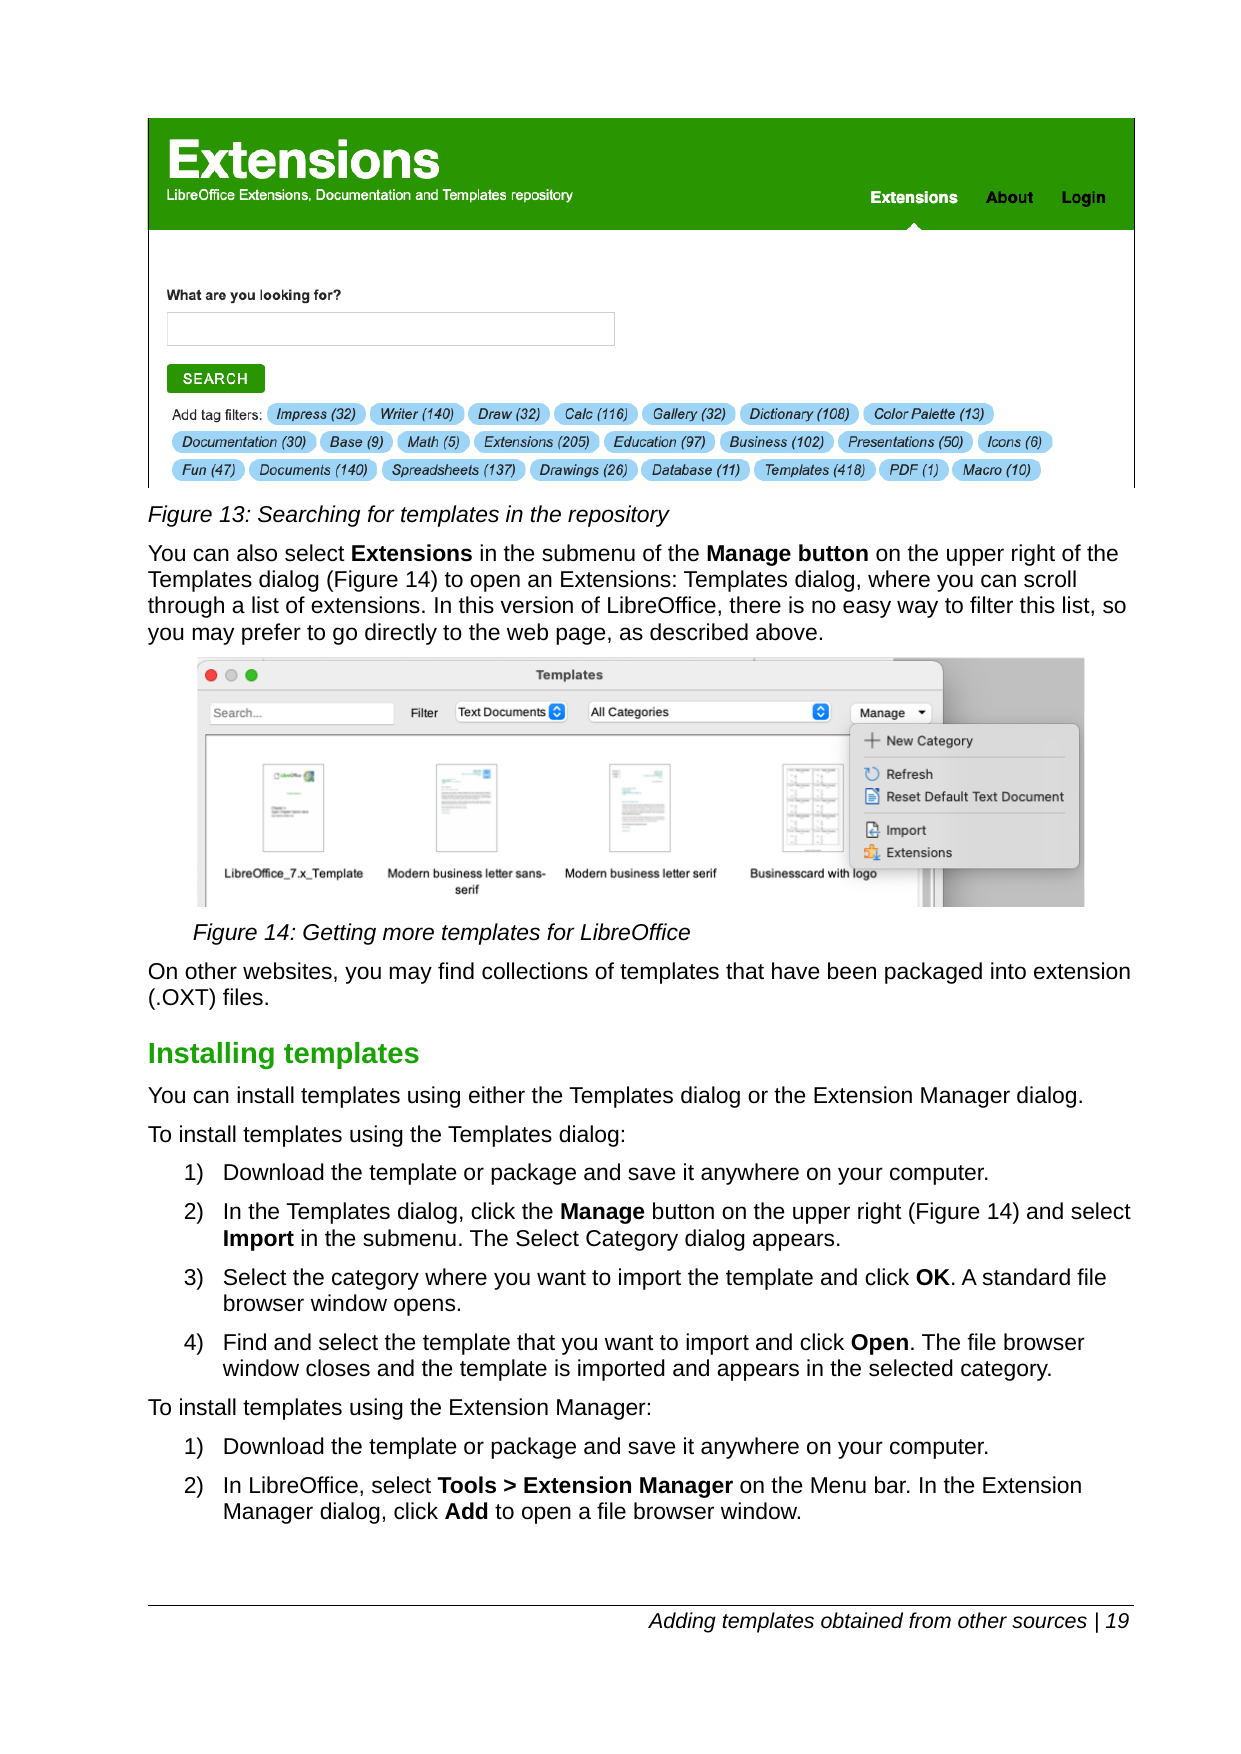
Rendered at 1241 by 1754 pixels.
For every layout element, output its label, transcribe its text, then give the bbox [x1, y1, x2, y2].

subtitle Installing templates [148, 1036, 1134, 1069]
list Find and select the template that you want to import and click Open. The file browser window closes and the template is imported and appears in the selected category. [204, 1329, 1134, 1381]
list In the Templates dialog, click the Manage button on the upper right (Figure 14) and select Import in the submenu. The Select Category dialog appears. [204, 1198, 1134, 1251]
list To install templates using the Templates dialog: [148, 1121, 1134, 1147]
text You can install templates using either the Templates dialog or the Extension Manager dialog. [148, 1082, 1134, 1108]
list Download the template or package and save it anywhere on your computer. [204, 1433, 1134, 1459]
list Download the template or package and save it anywhere on your computer. [204, 1159, 1134, 1186]
picture [197, 657, 1085, 907]
text You can also select Extensions in the submenu of the Manage button on the upper right of the Templates dialog (Figure 14) to open an Extensions: Templates dialog, where you can scroll through a list of extensions. In this version of LibreOffice, there is no easy way to filter this list, so you may prefer to go directly to the web page, as described above. [148, 539, 1134, 645]
text Figure 13: Searching for templates in the repository [148, 501, 1134, 527]
list In LibreOffice, select Tools > Extension Manager on the Menu bar. In the Extension Manager dialog, click Add to open a file browser window. [204, 1472, 1134, 1524]
list Select the category where you want to import the template and click OK. A standard file browser window opens. [204, 1263, 1134, 1316]
list To install templates using the Extension Manager: [148, 1394, 1134, 1420]
picture [149, 118, 1134, 489]
text On other websites, you may find collections of templates that have been packaged into extension (.OXT) files. [148, 958, 1134, 1011]
text Figure 14: Getting more templates for LibreOffice [193, 919, 1089, 945]
